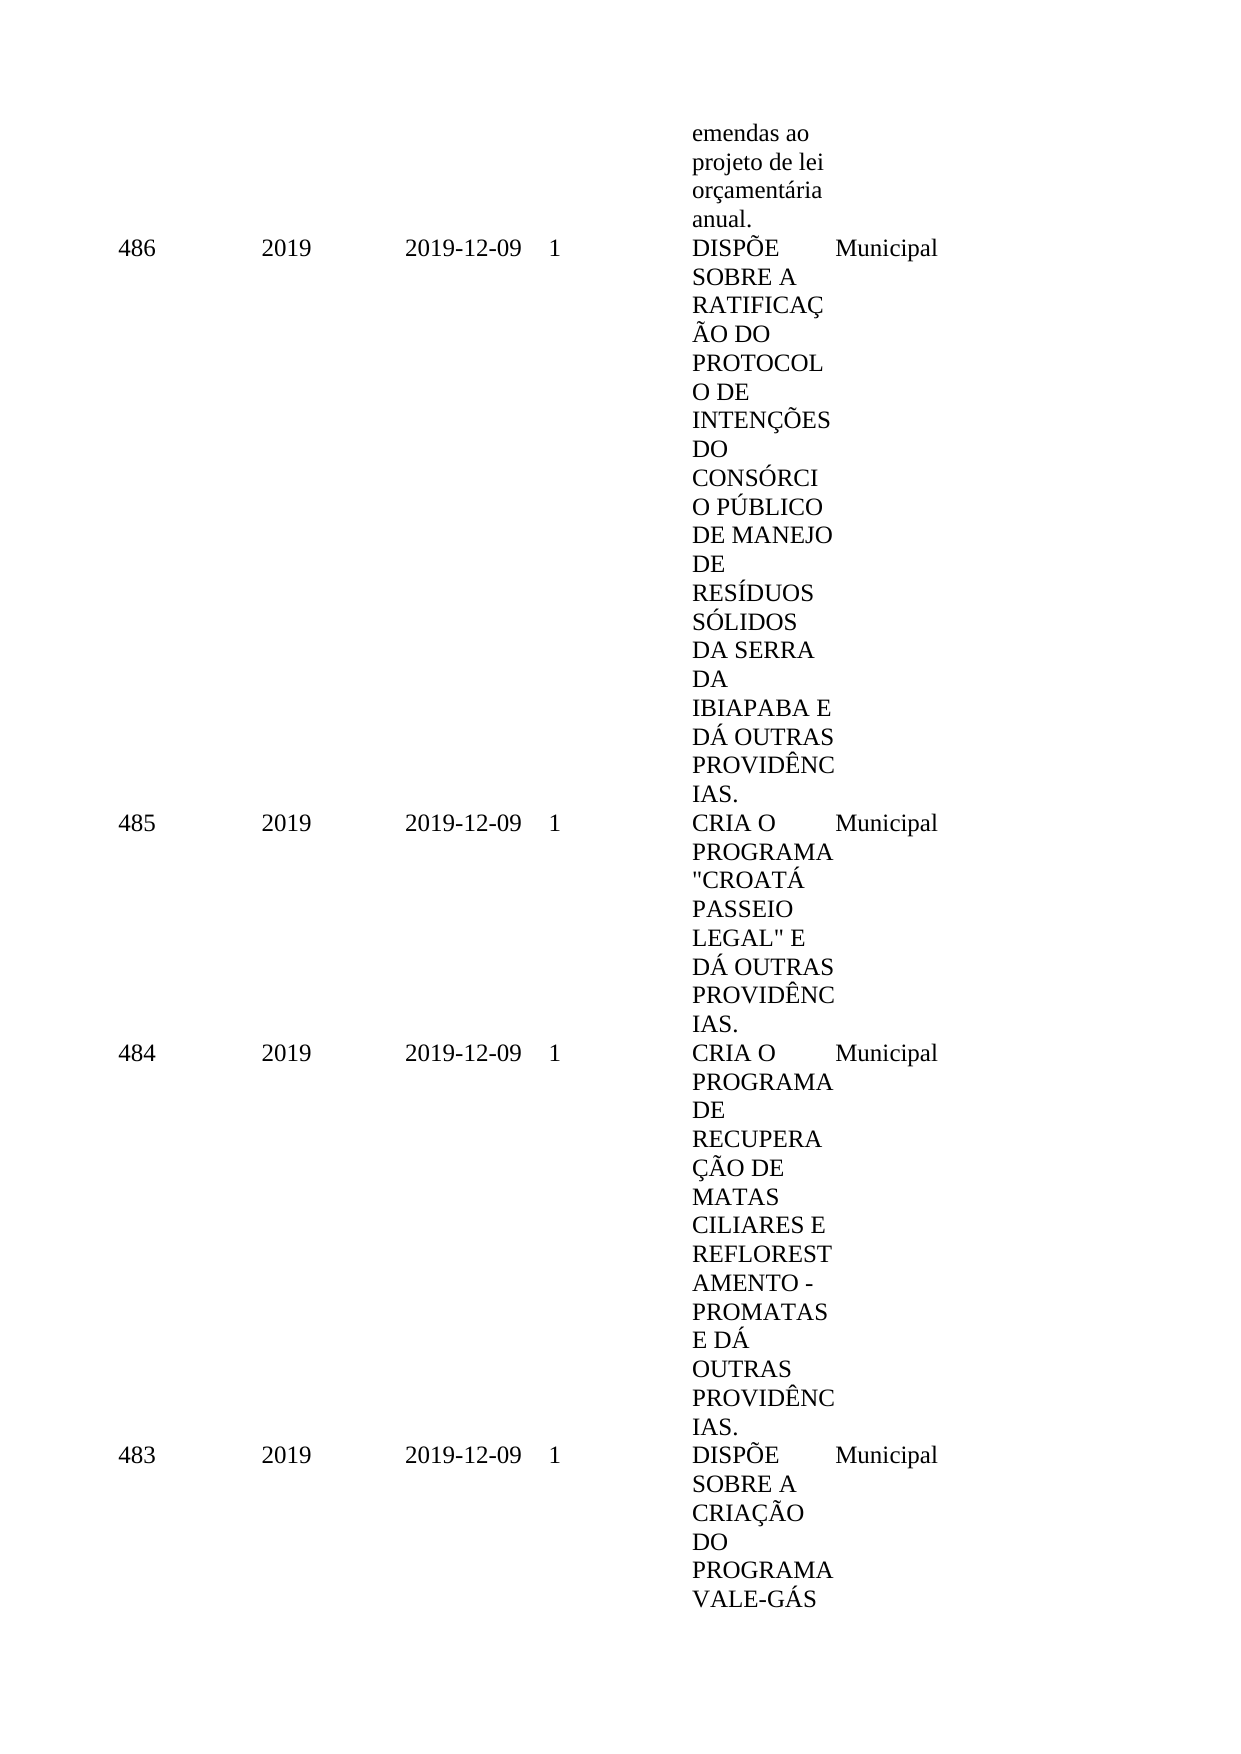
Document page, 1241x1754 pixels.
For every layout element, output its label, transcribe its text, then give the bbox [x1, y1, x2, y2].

table_cell [261, 118, 405, 233]
table_cell 2019 [261, 808, 405, 1038]
table_cell [405, 118, 548, 233]
table_cell Municipal [835, 1441, 979, 1613]
table_cell 1 [548, 233, 692, 808]
table_cell 1 [548, 808, 692, 1038]
table_cell emendas ao projeto de lei orçamentária anual. [692, 118, 835, 233]
table_cell [979, 118, 1122, 233]
table_cell [118, 118, 261, 233]
table_cell 2019 [261, 1441, 405, 1613]
table_cell CRIA O PROGRAMA DE RECUPERAÇÃO DE MATAS CILIARES E REFLORESTAMENTO - PROMATAS E DÁ OUTRAS PROVIDÊNCIAS. [692, 1038, 835, 1441]
table_cell [979, 1441, 1122, 1613]
table_cell Municipal [835, 1038, 979, 1441]
table_cell 2019-12-09 [405, 233, 548, 808]
table_cell 2019-12-09 [405, 1441, 548, 1613]
table_cell [979, 808, 1122, 1038]
table_cell Municipal [835, 808, 979, 1038]
table_cell 1 [548, 1038, 692, 1441]
table_cell 2019 [261, 233, 405, 808]
table_cell 486 [118, 233, 261, 808]
table_cell 483 [118, 1441, 261, 1613]
table_cell 484 [118, 1038, 261, 1441]
table_cell 2019-12-09 [405, 1038, 548, 1441]
table_cell [979, 1038, 1122, 1441]
table_cell 2019 [261, 1038, 405, 1441]
table_cell 485 [118, 808, 261, 1038]
table_cell 2019-12-09 [405, 808, 548, 1038]
table_cell CRIA O PROGRAMA "CROATÁ PASSEIO LEGAL" E DÁ OUTRAS PROVIDÊNCIAS. [692, 808, 835, 1038]
table_cell 1 [548, 1441, 692, 1613]
table_cell DISPÕE SOBRE A RATIFICAÇÃO DO PROTOCOLO DE INTENÇÕES DO CONSÓRCIO PÚBLICO DE MANEJO DE RESÍDUOS SÓLIDOS DA SERRA DA IBIAPABA E DÁ OUTRAS PROVIDÊNCIAS. [692, 233, 835, 808]
table_cell Municipal [835, 233, 979, 808]
table_cell [979, 233, 1122, 808]
table_cell [835, 118, 979, 233]
table_cell [548, 118, 692, 233]
table_cell DISPÕE SOBRE A CRIAÇÃO DO PROGRAMA VALE-GÁS [692, 1441, 835, 1613]
